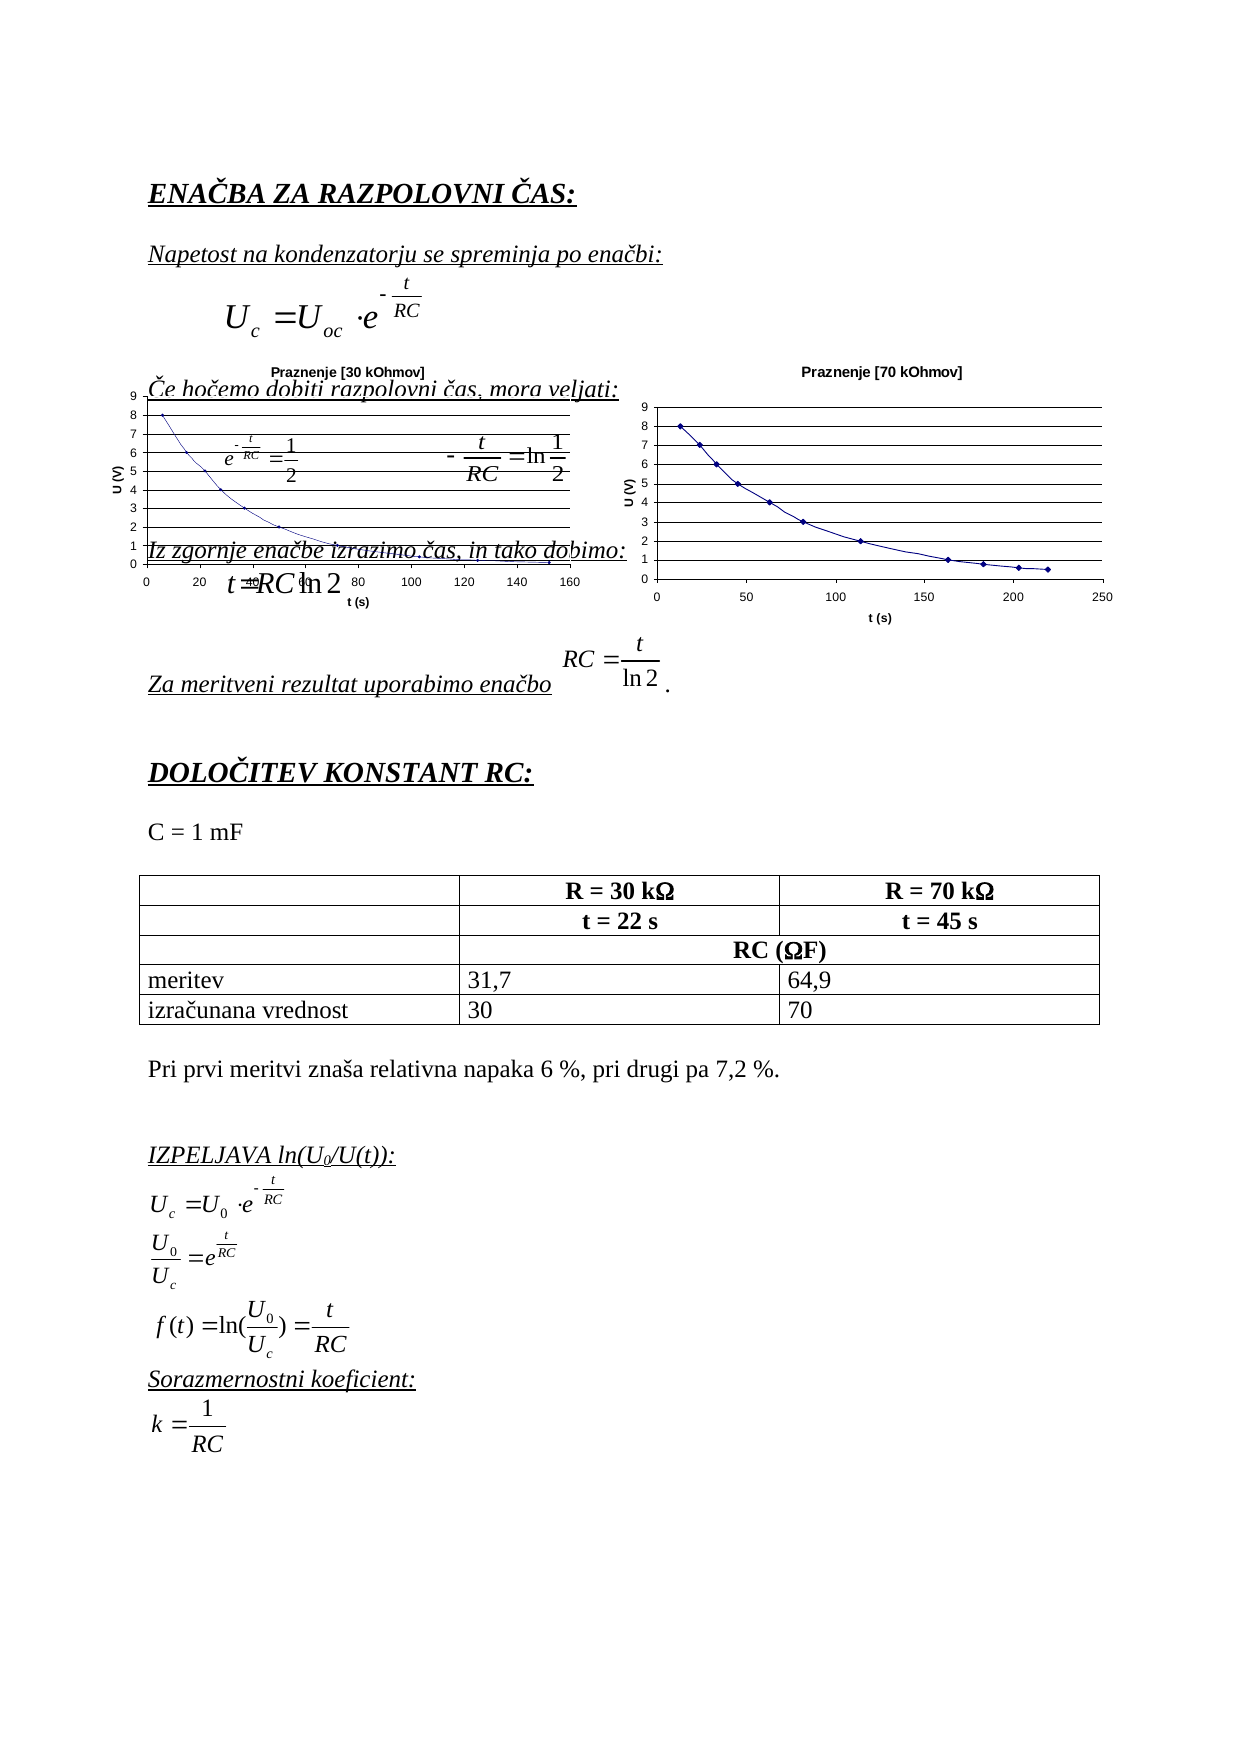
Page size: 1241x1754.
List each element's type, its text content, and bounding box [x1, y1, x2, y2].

table_cell 31,7 [460, 965, 779, 994]
text Sorazmernostni koeficient: [148, 1364, 1093, 1393]
table_cell 70 [780, 995, 1099, 1024]
table_cell meritev [140, 965, 459, 994]
text ENAČBA ZA RAZPOLOVNI ČAS: [148, 176, 1093, 210]
text Pri prvi meritvi znaša relativna napaka 6 %, pri drugi pa 7,2 %. [148, 1054, 1093, 1082]
table_header [140, 876, 459, 905]
table_cell 64,9 [780, 965, 1099, 994]
table_cell t = 45 s [780, 906, 1099, 934]
text C = 1 mF [148, 817, 1093, 846]
table_cell [140, 936, 459, 964]
text Iz zgornje enačbe izrazimo čas, in tako dobimo: [571, 535, 657, 563]
table_cell [140, 906, 459, 934]
text Iz zgornje enačbe izrazimo čas, in tako dobimo: [869, 542, 1093, 560]
text Iz zgornje enačbe izrazimo čas, in tako dobimo: [658, 535, 854, 541]
text Iz zgornje enačbe izrazimo čas, in tako dobimo: [658, 542, 941, 560]
text Iz zgornje enačbe izrazimo čas, in tako dobimo: [843, 535, 1093, 541]
text IZPELJAVA ln(U0/U(t)): [148, 1140, 1093, 1169]
subtitle Če hočemo dobiti razpolovni čas, mora veljati: [148, 374, 1093, 403]
table_cell RC (F) [460, 936, 1099, 964]
table_cell t = 22 s [460, 906, 779, 934]
table_cell izračunana vrednost [140, 995, 459, 1024]
text Iz zgornje enačbe izrazimo čas, in tako dobimo: [148, 546, 446, 560]
table_cell 30 [460, 995, 779, 1024]
text Za meritveni rezultat uporabimo enačbo . [148, 628, 1093, 698]
table_header R = 30 k [460, 876, 779, 905]
text DOLOČITEV KONSTANT RC: [148, 755, 1093, 789]
table_header R = 70 k [780, 876, 1099, 905]
text Iz zgornje enačbe izrazimo čas, in tako dobimo: [148, 535, 329, 545]
text Napetost na kondenzatorju se spreminja po enačbi: [148, 239, 1093, 267]
text Iz zgornje enačbe izrazimo čas, in tako dobimo: [450, 546, 570, 560]
text Iz zgornje enačbe izrazimo čas, in tako dobimo: [304, 535, 570, 545]
